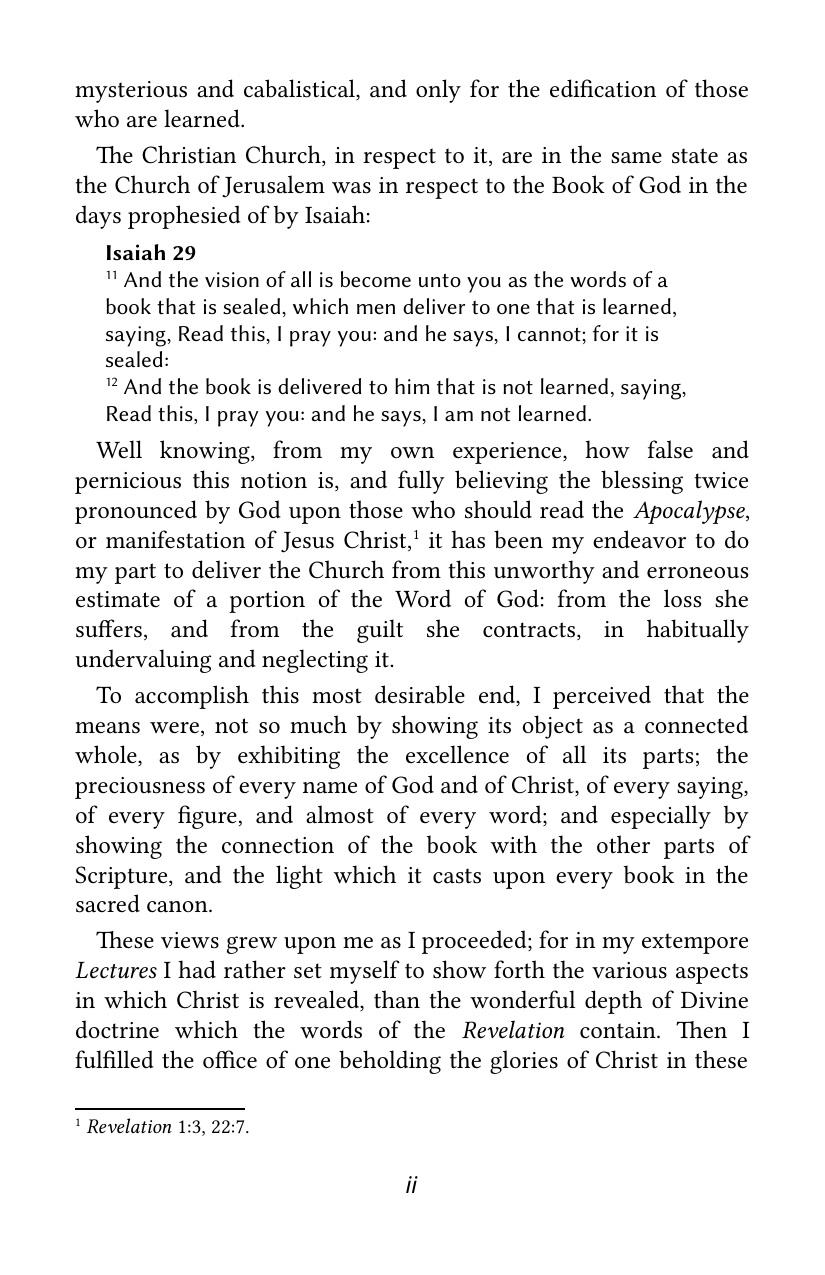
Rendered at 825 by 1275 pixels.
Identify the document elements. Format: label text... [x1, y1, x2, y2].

text To accomplish this most desirable end, I perceived that the means were, not so much by showing its object as a connected whole, as by exhibiting the excellence of all its parts; the preciousness of every name of God and of Christ, of every saying, of every figure, and almost of every word; and especially by showing the connection of the book with the other parts of Scripture, and the light which it casts upon every book in the sacred canon. [75, 681, 750, 919]
text Revelation 1:3, 22:7. [75, 1115, 750, 1139]
text 12 And the book is delivered to him that is not learned, saying, Read this, I pray you: and he says, I am not learned. [105, 374, 720, 427]
text mysterious and cabalistical, and only for the edification of those who are learned. [75, 75, 750, 133]
text Isaiah 29 [105, 239, 750, 266]
text The Christian Church, in respect to it, are in the same state as the Church of Jerusalem was in respect to the Book of God in the days prophesied of by Isaiah: [75, 141, 750, 229]
text 11 And the vision of all is become unto you as the words of a book that is sealed, which men deliver to one that is learned, saying, Read this, I pray you: and he says, I cannot; for it is sealed: [105, 267, 720, 373]
text Well knowing, from my own experience, how false and pernicious this notion is, and fully believing the blessing twice pronounced by God upon those who should read the Apocalypse, or manifestation of Jesus Christ, it has been my endeavor to do my part to deliver the Church from this unworthy and erroneous estimate of a portion of the Word of God: from the loss she suffers, and from the guilt she contracts, in habitually undervaluing and neglecting it. [75, 436, 750, 674]
text These views grew upon me as I proceeded; for in my extempore Lectures I had rather set myself to show forth the various aspects in which Christ is revealed, than the wonderful depth of Divine doctrine which the words of the Revelation contain. Then I fulfilled the office of one beholding the glories of Christ in these [75, 926, 750, 1074]
